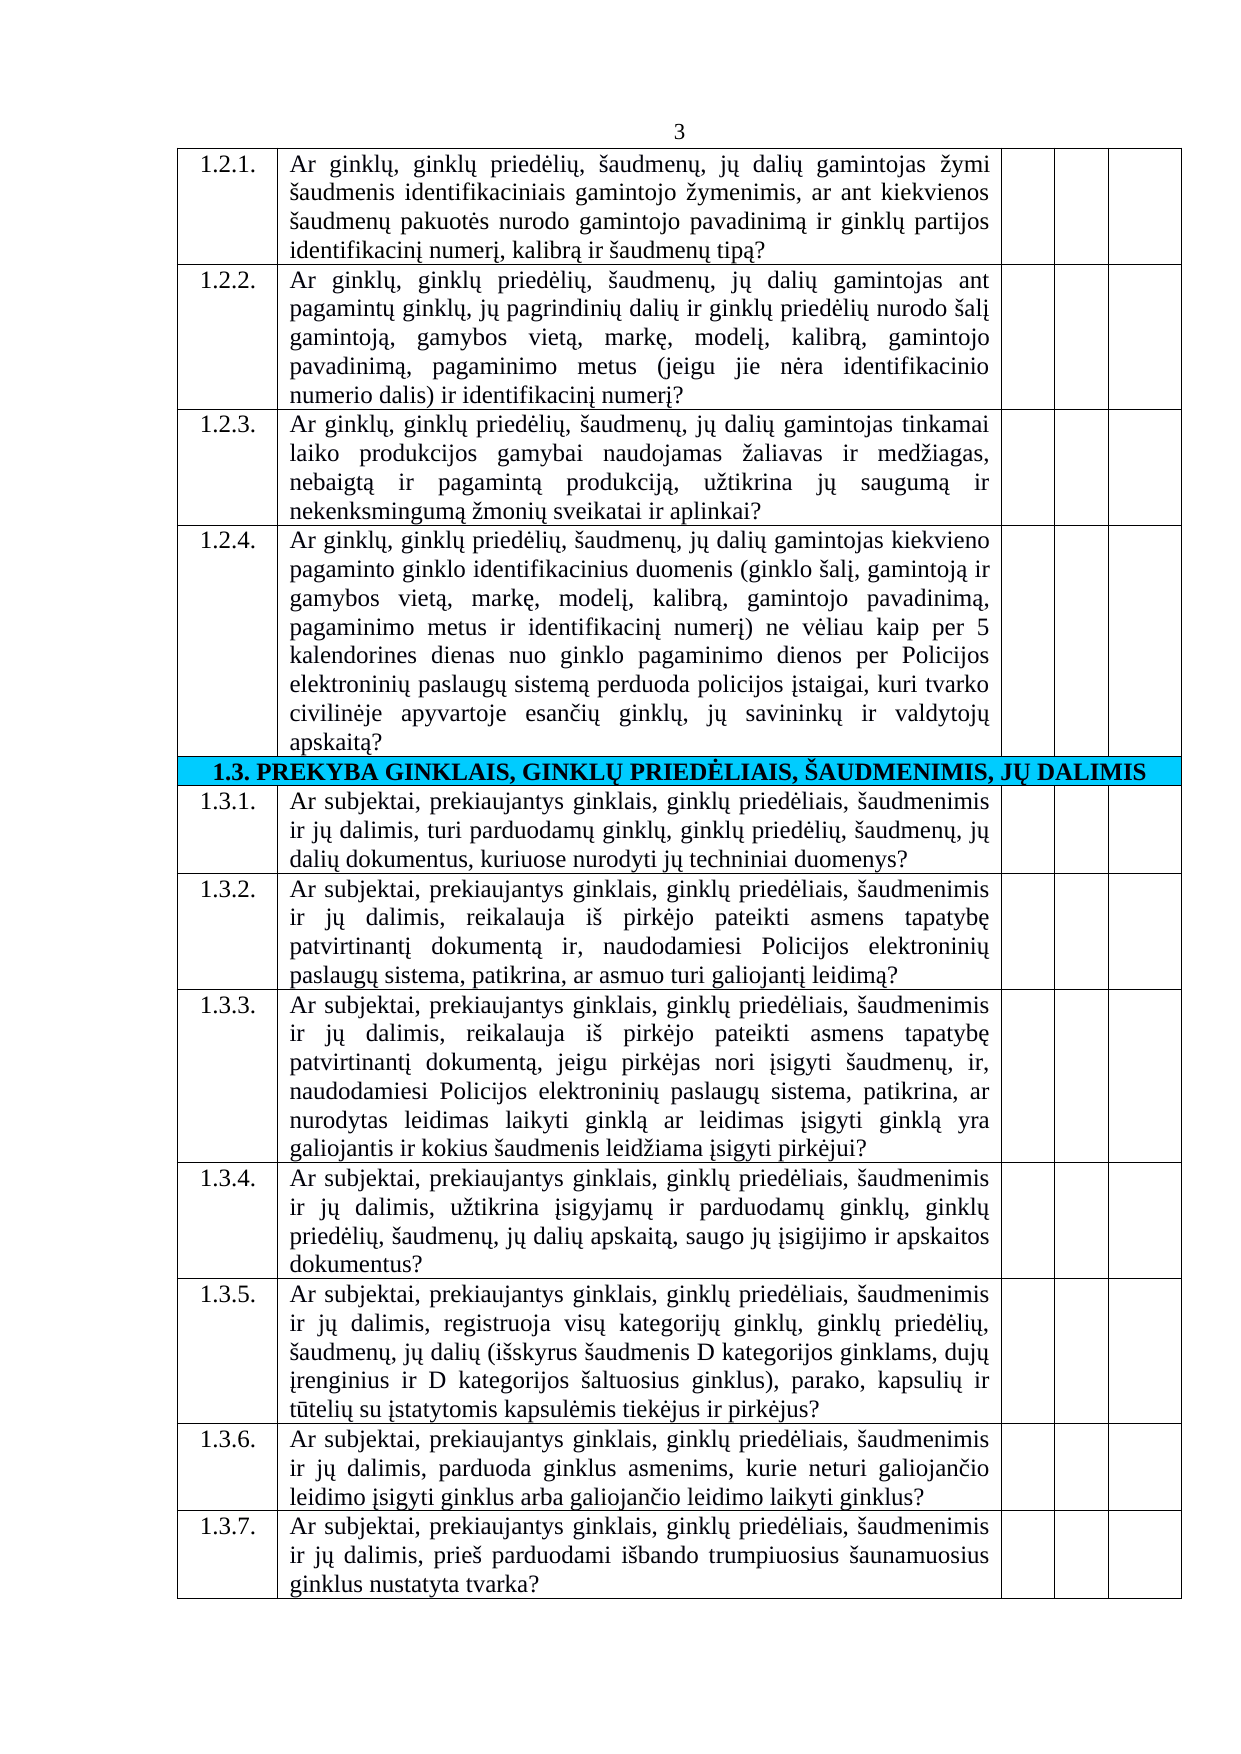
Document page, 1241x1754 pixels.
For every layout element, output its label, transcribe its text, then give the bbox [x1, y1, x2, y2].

table_cell [1109, 874, 1181, 989]
table_cell [1002, 874, 1054, 989]
table_cell [1002, 526, 1054, 756]
table_cell [1109, 1424, 1181, 1510]
table_cell [1109, 1279, 1181, 1423]
table_cell [1002, 786, 1054, 873]
table_cell 1.2.1. [178, 149, 277, 264]
table_cell Ar subjektai, prekiaujantys ginklais, ginklų priedėliais, šaudmenimis ir jų dalimis, reikalauja iš pirkėjo pateikti asmens tapatybę patvirtinantį dokumentą ir, naudodamiesi Policijos elektroninių paslaugų sistema, patikrina, ar asmuo turi galiojantį leidimą? [278, 874, 1001, 989]
table_cell Ar subjektai, prekiaujantys ginklais, ginklų priedėliais, šaudmenimis ir jų dalimis, turi parduodamų ginklų, ginklų priedėlių, šaudmenų, jų dalių dokumentus, kuriuose nurodyti jų techniniai duomenys? [278, 786, 1001, 873]
table_cell Ar subjektai, prekiaujantys ginklais, ginklų priedėliais, šaudmenimis ir jų dalimis, registruoja visų kategorijų ginklų, ginklų priedėlių, šaudmenų, jų dalių (išskyrus šaudmenis D kategorijos ginklams, dujų įrenginius ir D kategorijos šaltuosius ginklus), parako, kapsulių ir tūtelių su įstatytomis kapsulėmis tiekėjus ir pirkėjus? [278, 1279, 1001, 1423]
table_cell Ar ginklų, ginklų priedėlių, šaudmenų, jų dalių gamintojas kiekvieno pagaminto ginklo identifikacinius duomenis (ginklo šalį, gamintoją ir gamybos vietą, markę, modelį, kalibrą, gamintojo pavadinimą, pagaminimo metus ir identifikacinį numerį) ne vėliau kaip per 5 kalendorines dienas nuo ginklo pagaminimo dienos per Policijos elektroninių paslaugų sistemą perduoda policijos įstaigai, kuri tvarko civilinėje apyvartoje esančių ginklų, jų savininkų ir valdytojų apskaitą? [278, 526, 1001, 756]
table_cell [1109, 149, 1181, 264]
table_cell Ar ginklų, ginklų priedėlių, šaudmenų, jų dalių gamintojas tinkamai laiko produkcijos gamybai naudojamas žaliavas ir medžiagas, nebaigtą ir pagamintą produkciją, užtikrina jų saugumą ir nekenksmingumą žmonių sveikatai ir aplinkai? [278, 410, 1001, 524]
table_cell Ar subjektai, prekiaujantys ginklais, ginklų priedėliais, šaudmenimis ir jų dalimis, prieš parduodami išbando trumpiuosius šaunamuosius ginklus nustatyta tvarka? [278, 1511, 1001, 1598]
table_cell 1.3.5. [178, 1279, 277, 1423]
table_cell [1002, 1279, 1054, 1423]
table_cell [1109, 410, 1181, 524]
table_cell [1002, 265, 1054, 408]
table_cell [1109, 786, 1181, 873]
table_cell Ar subjektai, prekiaujantys ginklais, ginklų priedėliais, šaudmenimis ir jų dalimis, parduoda ginklus asmenims, kurie neturi galiojančio leidimo įsigyti ginklus arba galiojančio leidimo laikyti ginklus? [278, 1424, 1001, 1510]
table_cell 1.3.3. [178, 990, 277, 1162]
table_cell [1055, 149, 1108, 264]
table_cell 1.3.4. [178, 1163, 277, 1278]
table_cell 1.3. PREKYBA GINKLAIS, GINKLŲ PRIEDĖLIAIS, ŠAUDMENIMIS, JŲ DALIMIS [178, 757, 1181, 785]
table_cell [1055, 1279, 1108, 1423]
table_cell [1055, 1511, 1108, 1598]
table_cell 1.3.6. [178, 1424, 277, 1510]
table_cell [1055, 990, 1108, 1162]
table_cell [1109, 1163, 1181, 1278]
table_cell Ar ginklų, ginklų priedėlių, šaudmenų, jų dalių gamintojas ant pagamintų ginklų, jų pagrindinių dalių ir ginklų priedėlių nurodo šalį gamintoją, gamybos vietą, markę, modelį, kalibrą, gamintojo pavadinimą, pagaminimo metus (jeigu jie nėra identifikacinio numerio dalis) ir identifikacinį numerį? [278, 265, 1001, 408]
table_cell [1109, 990, 1181, 1162]
table_cell 1.3.1. [178, 786, 277, 873]
table_cell 1.2.2. [178, 265, 277, 408]
table_cell [1109, 265, 1181, 408]
table_cell 1.3.7. [178, 1511, 277, 1598]
table_cell [1055, 874, 1108, 989]
table_cell 1.2.4. [178, 526, 277, 756]
table_cell [1109, 526, 1181, 756]
table_cell 1.3.2. [178, 874, 277, 989]
table_cell [1002, 410, 1054, 524]
table_cell Ar subjektai, prekiaujantys ginklais, ginklų priedėliais, šaudmenimis ir jų dalimis, užtikrina įsigyjamų ir parduodamų ginklų, ginklų priedėlių, šaudmenų, jų dalių apskaitą, saugo jų įsigijimo ir apskaitos dokumentus? [278, 1163, 1001, 1278]
table_cell [1002, 149, 1054, 264]
table_cell [1055, 1424, 1108, 1510]
table_cell [1055, 786, 1108, 873]
table_cell Ar subjektai, prekiaujantys ginklais, ginklų priedėliais, šaudmenimis ir jų dalimis, reikalauja iš pirkėjo pateikti asmens tapatybę patvirtinantį dokumentą, jeigu pirkėjas nori įsigyti šaudmenų, ir, naudodamiesi Policijos elektroninių paslaugų sistema, patikrina, ar nurodytas leidimas laikyti ginklą ar leidimas įsigyti ginklą yra galiojantis ir kokius šaudmenis leidžiama įsigyti pirkėjui? [278, 990, 1001, 1162]
table_cell [1055, 410, 1108, 524]
table_cell [1055, 265, 1108, 408]
table_cell [1002, 1163, 1054, 1278]
table_cell [1002, 1511, 1054, 1598]
table_cell [1055, 526, 1108, 756]
table_cell [1002, 1424, 1054, 1510]
table_cell [1055, 1163, 1108, 1278]
table_cell Ar ginklų, ginklų priedėlių, šaudmenų, jų dalių gamintojas žymi šaudmenis identifikaciniais gamintojo žymenimis, ar ant kiekvienos šaudmenų pakuotės nurodo gamintojo pavadinimą ir ginklų partijos identifikacinį numerį, kalibrą ir šaudmenų tipą? [278, 149, 1001, 264]
table_cell [1109, 1511, 1181, 1598]
table_cell 1.2.3. [178, 410, 277, 524]
table_cell [1002, 990, 1054, 1162]
